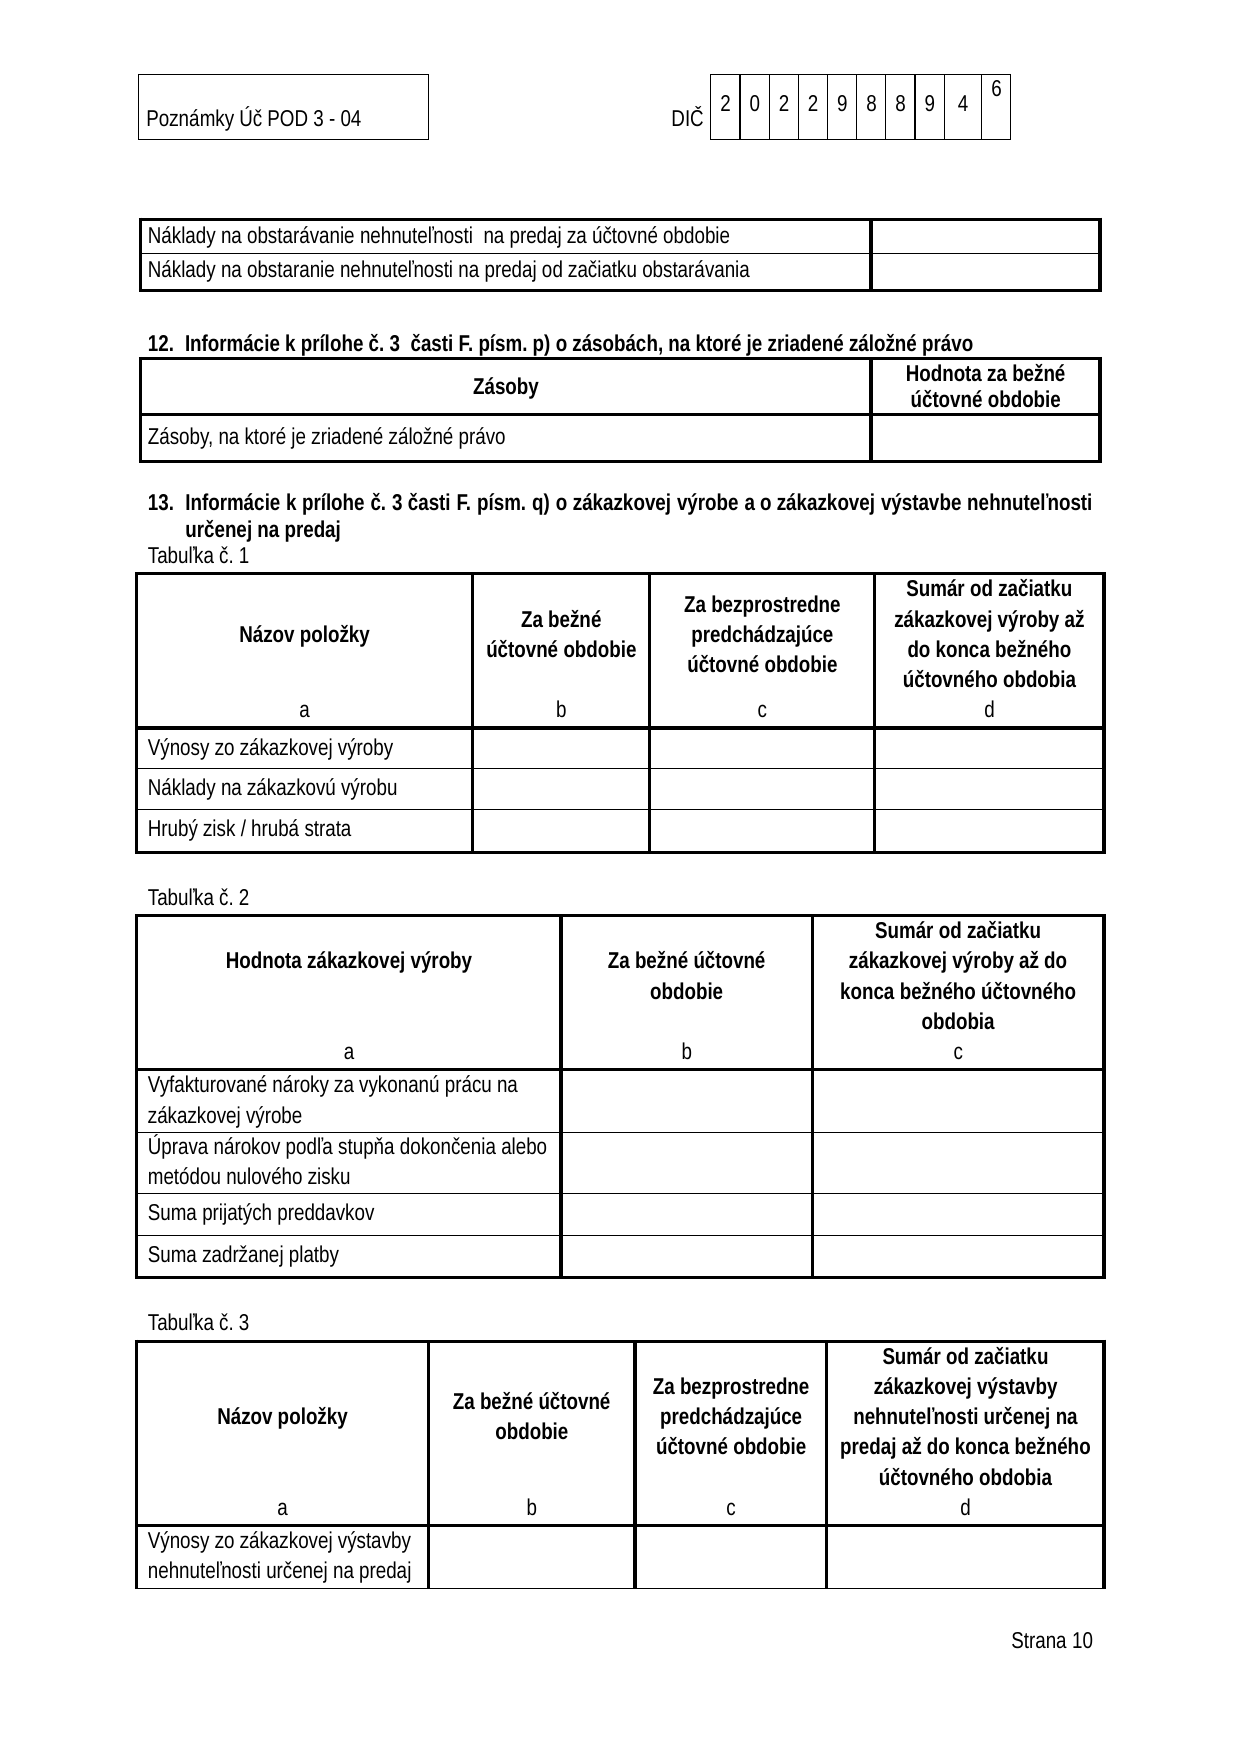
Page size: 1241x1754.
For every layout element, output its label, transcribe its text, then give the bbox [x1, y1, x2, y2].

table_cell a [138, 1038, 559, 1068]
table_header Za bezprostredne predchádzajúce účtovné obdobie [637, 1343, 825, 1494]
table_cell a [138, 1494, 427, 1524]
table_cell [873, 221, 1098, 253]
text Tabuľka č. 2 [148, 884, 1093, 910]
table_cell [814, 1071, 1102, 1132]
table_cell [651, 730, 873, 768]
title Informácie k prílohe č. 3 časti F. písm. p) o zásobách, na ktoré je zriadené záložné právo [148, 330, 1093, 357]
table_header Za bežné účtovné obdobie [563, 917, 811, 1038]
table_cell [563, 1071, 811, 1132]
table_cell b [430, 1494, 633, 1524]
table_header Za bežné účtovné obdobie [430, 1343, 633, 1494]
table_cell c [814, 1038, 1102, 1068]
table_cell [474, 769, 648, 809]
table_cell [563, 1194, 811, 1234]
table_cell [814, 1133, 1102, 1193]
table_cell Suma prijatých preddavkov [138, 1194, 559, 1234]
table_header Sumár od začiatku zákazkovej výroby až do konca bežného účtovného obdobia [814, 917, 1102, 1038]
table_cell c [651, 696, 873, 726]
table_header Zásoby [142, 360, 869, 413]
table_cell [563, 1133, 811, 1193]
table_cell [563, 1236, 811, 1276]
table_cell b [474, 696, 648, 726]
table_header Hodnota zákazkovej výroby [138, 917, 559, 1038]
table_cell Výnosy zo zákazkovej výroby [138, 730, 471, 768]
table_cell Náklady na obstarávanie nehnuteľnosti na predaj za účtovné obdobie [142, 221, 869, 253]
table_cell [651, 810, 873, 851]
text Tabuľka č. 3 [148, 1309, 1093, 1336]
table_header Sumár od začiatku zákazkovej výroby až do konca bežného účtovného obdobia [876, 575, 1102, 696]
table_cell d [876, 696, 1102, 726]
table_cell [637, 1527, 825, 1587]
table_cell [430, 1527, 633, 1587]
table_cell Hrubý zisk / hrubá strata [138, 810, 471, 851]
table_cell [474, 730, 648, 768]
table_cell Náklady na obstaranie nehnuteľnosti na predaj od začiatku obstarávania [142, 254, 869, 288]
table_cell d [828, 1494, 1102, 1524]
table_cell c [637, 1494, 825, 1524]
table_cell Náklady na zákazkovú výrobu [138, 769, 471, 809]
table_cell [651, 769, 873, 809]
table_header Sumár od začiatku zákazkovej výstavby nehnuteľnosti určenej na predaj až do konca bežného účtovného obdobia [828, 1343, 1102, 1494]
table_header Názov položky [138, 575, 471, 696]
title Informácie k prílohe č. 3 časti F. písm. q) o zákazkovej výrobe a o zákazkovej výstavbe nehnuteľnosti určenej na predaj [148, 489, 1093, 542]
table_header Za bežné účtovné obdobie [474, 575, 648, 696]
table_cell [873, 416, 1098, 460]
table_header Názov položky [138, 1343, 427, 1494]
table_header Za bezprostredne predchádzajúce účtovné obdobie [651, 575, 873, 696]
table_cell [876, 810, 1102, 851]
text Tabuľka č. 1 [148, 542, 1093, 568]
table_cell [876, 730, 1102, 768]
table_header Hodnota za bežné účtovné obdobie [873, 360, 1098, 413]
table_cell a [138, 696, 471, 726]
table_cell [876, 769, 1102, 809]
table_cell Suma zadržanej platby [138, 1236, 559, 1276]
table_cell [814, 1194, 1102, 1234]
table_cell b [563, 1038, 811, 1068]
table_cell Úprava nárokov podľa stupňa dokončenia alebo metódou nulového zisku [138, 1133, 559, 1193]
table_cell [828, 1527, 1102, 1587]
table_cell [873, 254, 1098, 288]
table_cell Zásoby, na ktoré je zriadené záložné právo [142, 416, 869, 460]
table_cell Výnosy zo zákazkovej výstavby nehnuteľnosti určenej na predaj [138, 1527, 427, 1587]
table_cell Vyfakturované nároky za vykonanú prácu na zákazkovej výrobe [138, 1071, 559, 1132]
table_cell [474, 810, 648, 851]
table_cell [814, 1236, 1102, 1276]
